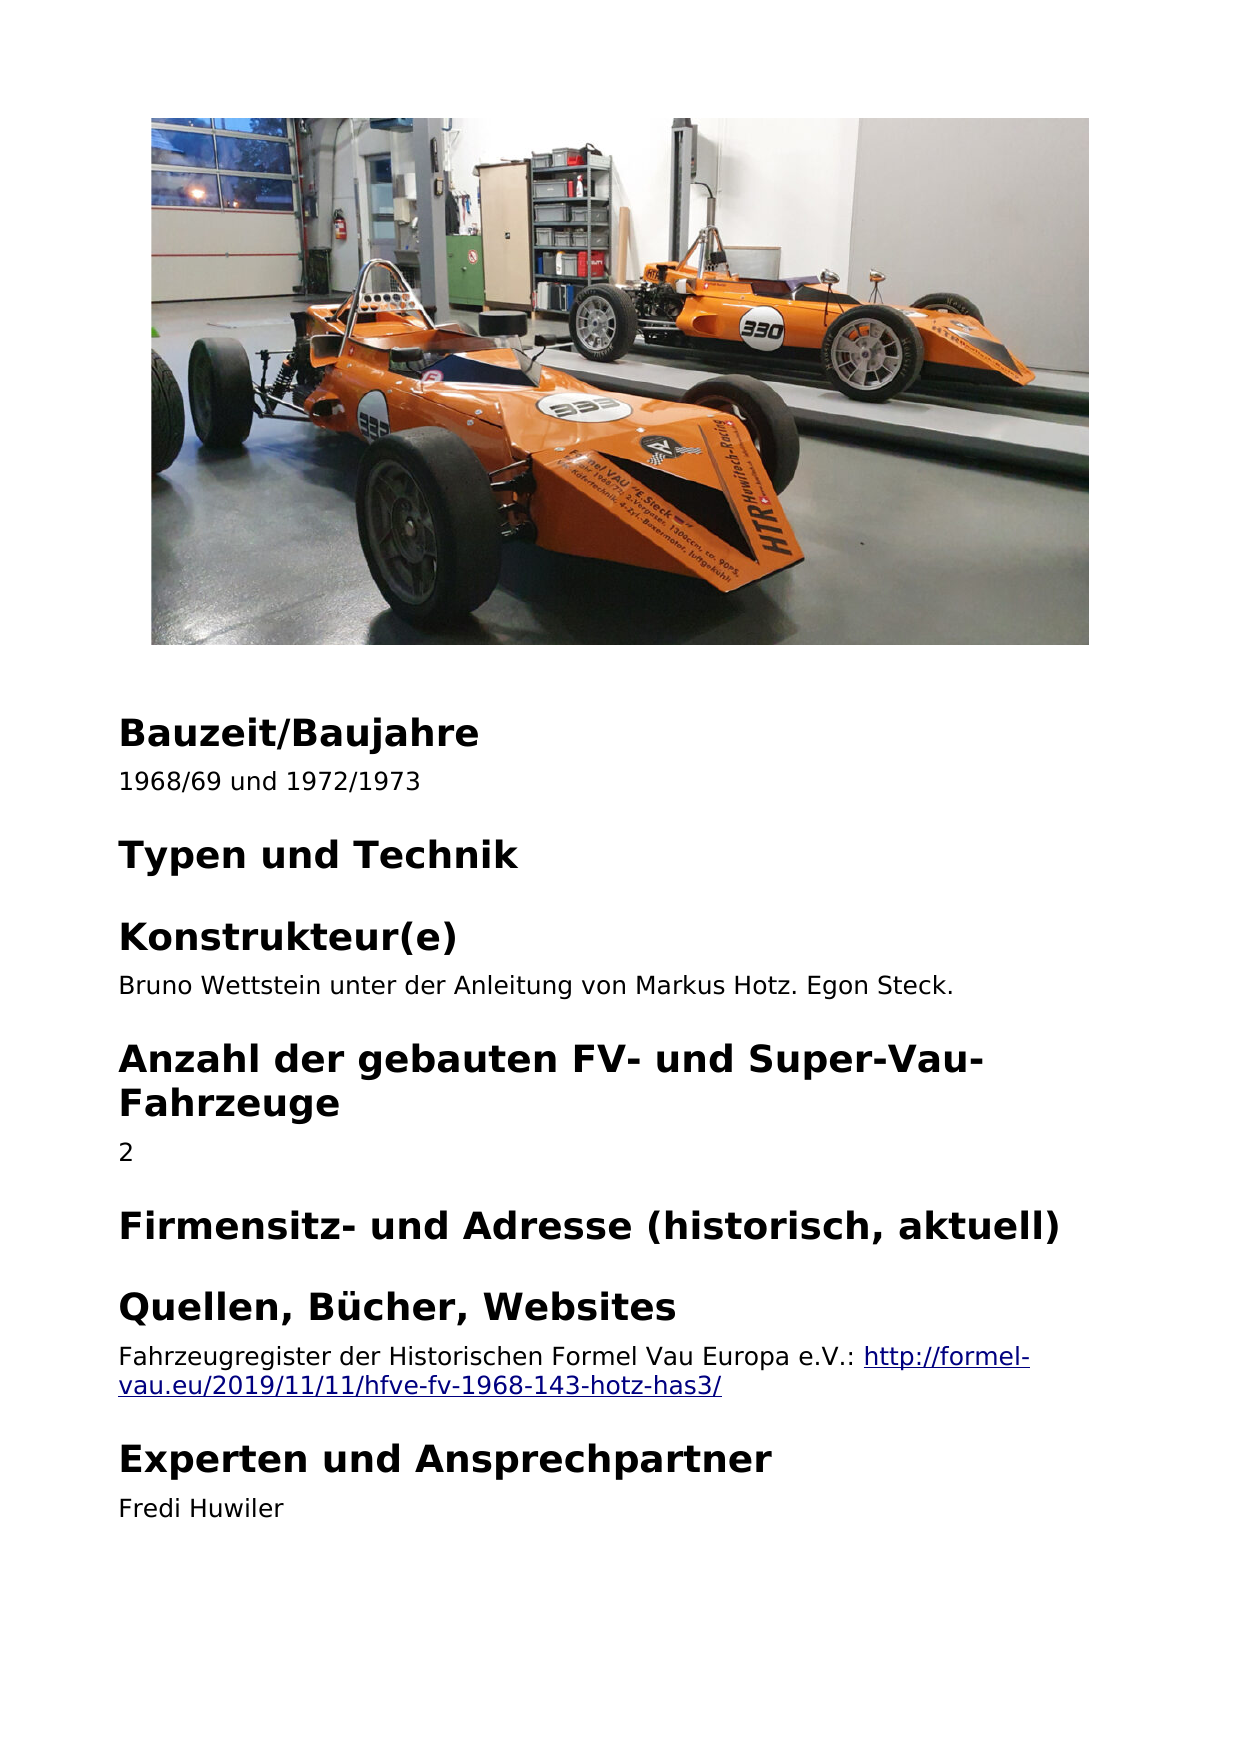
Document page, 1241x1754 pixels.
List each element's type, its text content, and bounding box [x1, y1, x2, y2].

subtitle Quellen, Bücher, Websites [118, 1286, 1122, 1329]
subtitle Firmensitz- und Adresse (historisch, aktuell) [118, 1204, 1122, 1248]
subtitle Typen und Technik [118, 834, 1122, 878]
text 2 [118, 1138, 1122, 1167]
text Fahrzeugregister der Historischen Formel Vau Europa e.V.: http://formel-vau.eu/2019/11/11/hfve-fv-1968-143-hotz-has3/ [118, 1342, 1122, 1400]
picture [151, 118, 1089, 645]
text Bruno Wettstein unter der Anleitung von Markus Hotz. Egon Steck. [118, 971, 1122, 1001]
subtitle Anzahl der gebauten FV- und Super-Vau-Fahrzeuge [118, 1038, 1122, 1125]
text Fredi Huwiler [118, 1494, 1122, 1523]
subtitle Konstrukteur(e) [118, 915, 1122, 959]
subtitle Bauzeit/Baujahre [118, 711, 1122, 755]
subtitle Experten und Ansprechpartner [118, 1438, 1122, 1481]
text 1968/69 und 1972/1973 [118, 767, 1122, 797]
